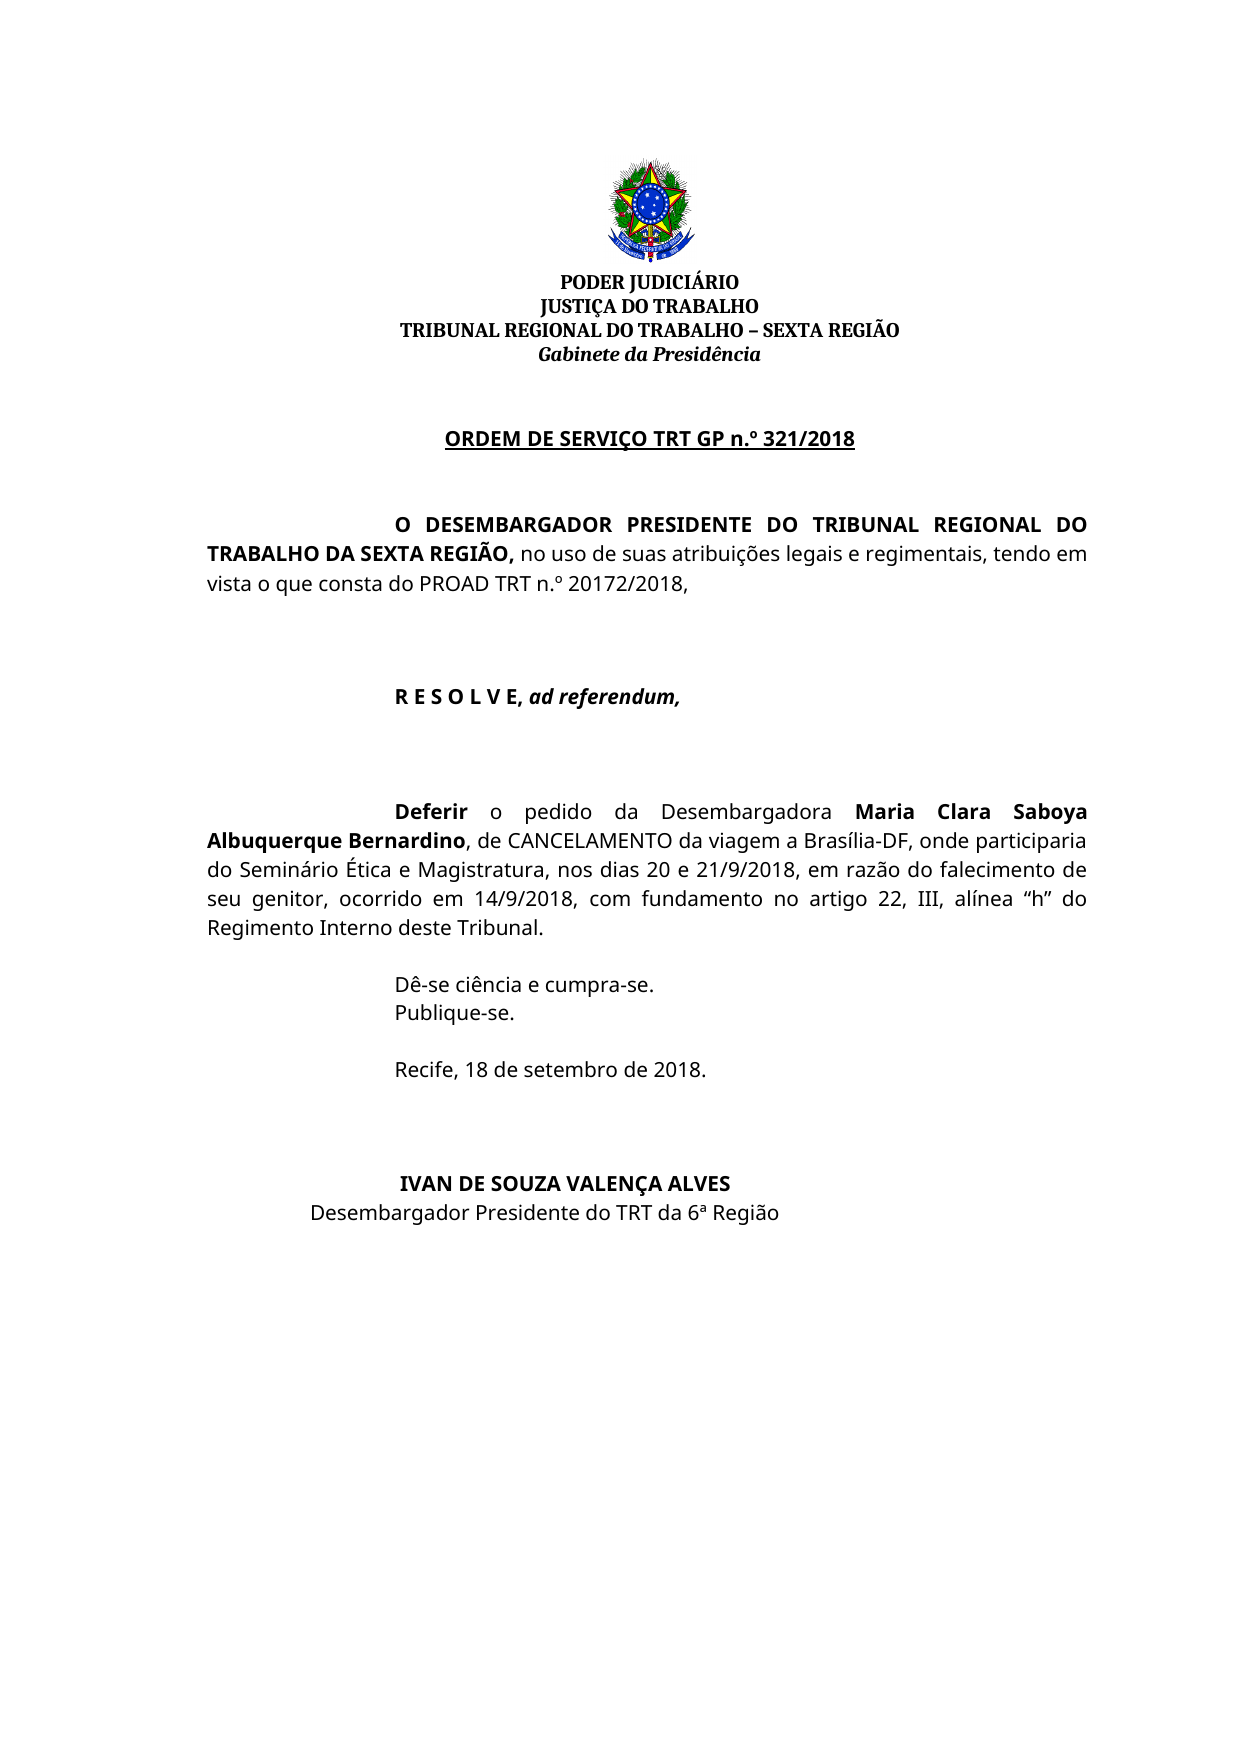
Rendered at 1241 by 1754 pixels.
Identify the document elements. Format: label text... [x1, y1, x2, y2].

text Dê-se ciência e cumpra-se. [207, 970, 1092, 998]
text ORDEM DE SERVIÇO TRT GP n.º 321/2018 [207, 424, 1092, 452]
text IVAN DE SOUZA VALENÇA ALVES [207, 1169, 1002, 1198]
text Desembargador Presidente do TRT da 6ª Região [207, 1198, 1002, 1226]
picture [603, 155, 697, 264]
text PODER JUDICIÁRIO [207, 271, 1092, 295]
text R E S O L V E, ad referendum, [207, 682, 1092, 711]
text Deferir o pedido da Desembargadora Maria Clara Saboya Albuquerque Bernardino, de CANCELAMENTO da viagem a Brasília-DF, onde participaria do Seminário Ética e Magistratura, nos dias 20 e 21/9/2018, em razão do falecimento de seu genitor, ocorrido em 14/9/2018, com fundamento no artigo 22, III, alínea “h” do Regimento Interno deste Tribunal. [207, 796, 1088, 942]
text O DESEMBARGADOR PRESIDENTE DO TRIBUNAL REGIONAL DO TRABALHO DA SEXTA REGIÃO, no uso de suas atribuições legais e regimentais, tendo em vista o que consta do PROAD TRT n.º 20172/2018, [207, 509, 1088, 597]
text Recife, 18 de setembro de 2018. [207, 1055, 1092, 1084]
text Publique-se. [207, 998, 1092, 1027]
text Gabinete da Presidência [207, 343, 1092, 367]
text JUSTIÇA DO TRABALHO [207, 295, 1092, 319]
text TRIBUNAL REGIONAL DO TRABALHO – SEXTA REGIÃO [207, 319, 1092, 343]
